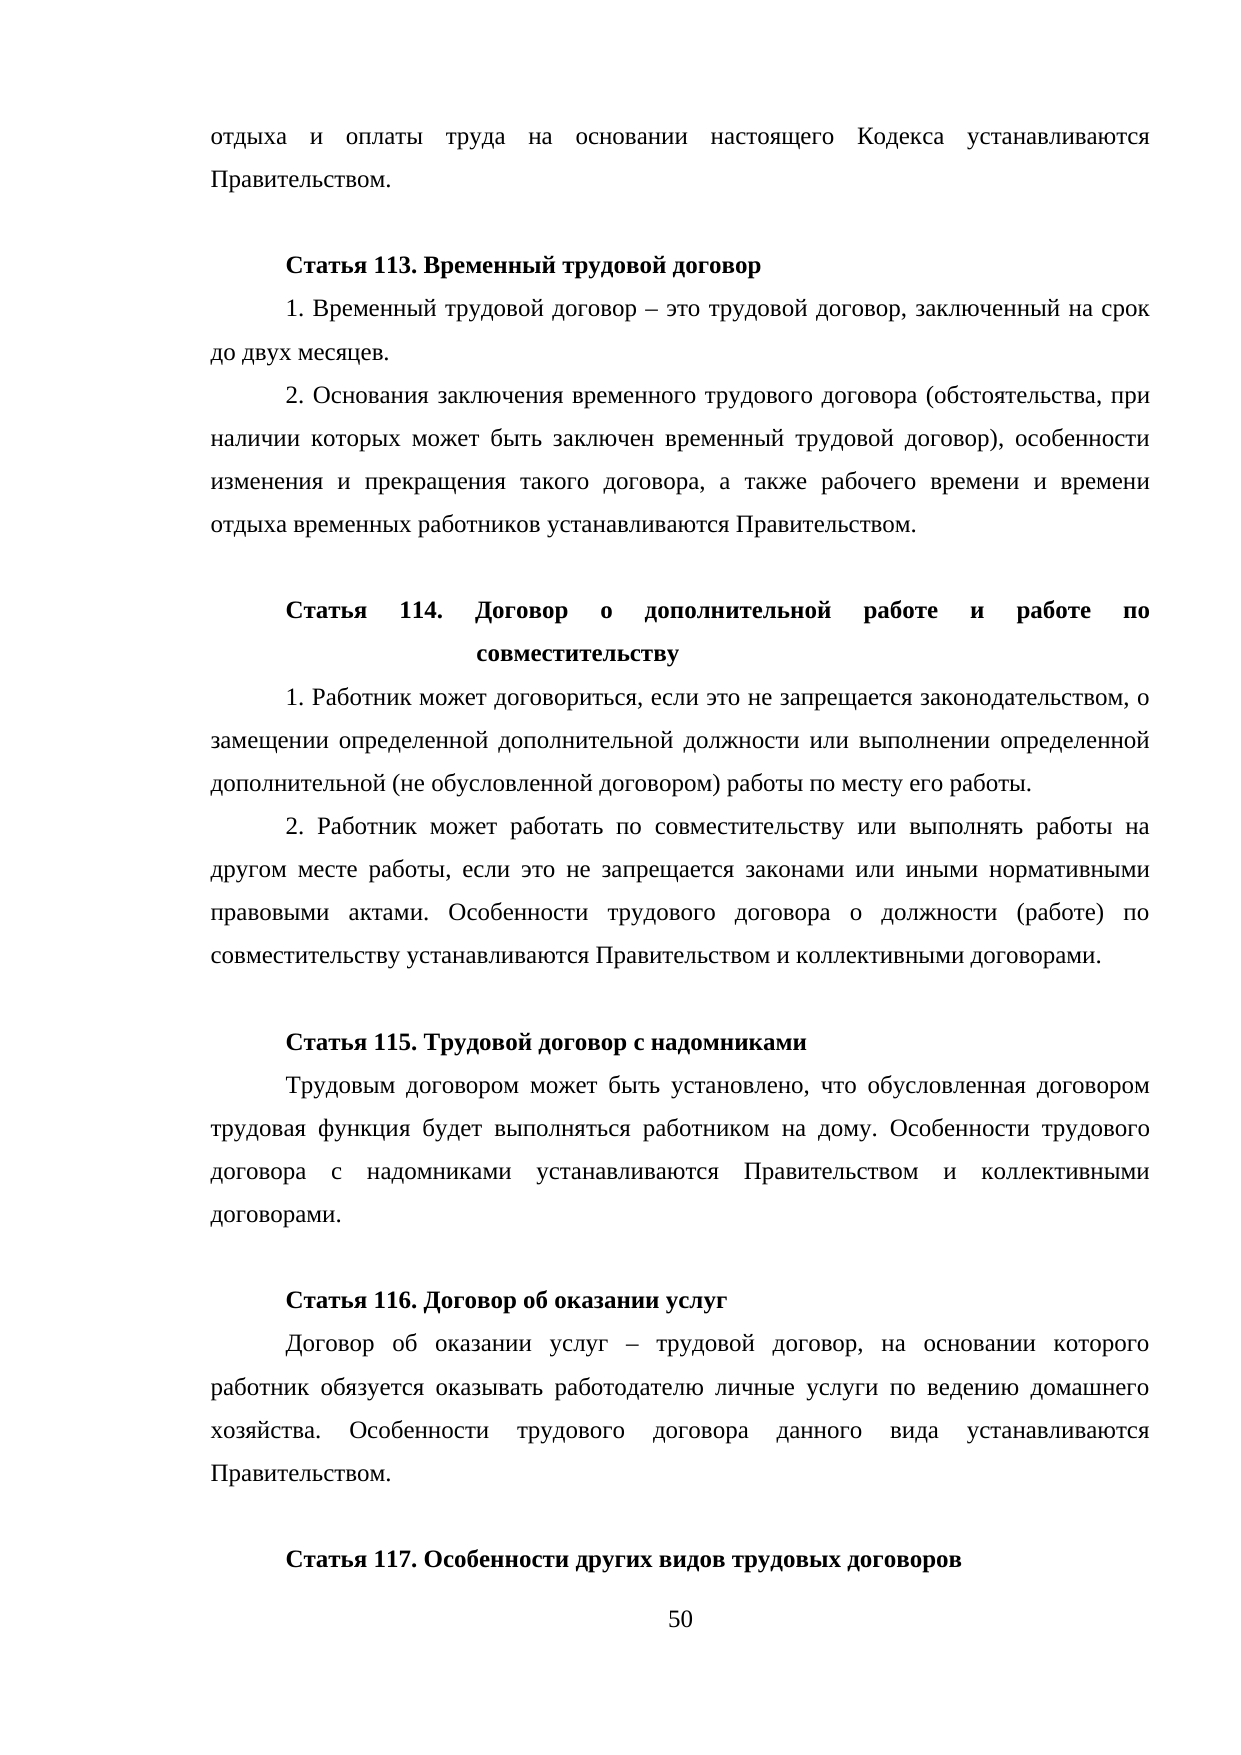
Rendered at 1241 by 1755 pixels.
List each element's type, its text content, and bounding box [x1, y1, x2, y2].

text Статья 115. Трудовой договор с надомниками [210, 1027, 1151, 1055]
text Договор об оказании услуг – трудовой договор, на основании которого работник обязуется оказывать работодателю личные услуги по ведению домашнего хозяйства. Особенности трудового договора данного вида устанавливаются Правительством. [210, 1328, 1151, 1487]
text Статья 114. Договор о дополнительной работе и работе по совместительству [285, 595, 1151, 667]
text отдыха и оплаты труда на основании настоящего Кодекса устанавливаются Правительством. [210, 121, 1151, 193]
text 1. Временный трудовой договор – это трудовой договор, заключенный на срок до двух месяцев. [210, 293, 1151, 365]
text 2. Работник может работать по совместительству или выполнять работы на другом месте работы, если это не запрещается законами или иными нормативными правовыми актами. Особенности трудового договора о должности (работе) по совместительству устанавливаются Правительством и коллективными договорами. [210, 811, 1151, 969]
text 2. Основания заключения временного трудового договора (обстоятельства, при наличии которых может быть заключен временный трудовой договор), особенности изменения и прекращения такого договора, а также рабочего времени и времени отдыха временных работников устанавливаются Правительством. [210, 380, 1151, 538]
text Статья 116. Договор об оказании услуг [210, 1285, 1151, 1314]
text Статья 113. Временный трудовой договор [210, 250, 1151, 279]
text 1. Работник может договориться, если это не запрещается законодательством, о замещении определенной дополнительной должности или выполнении определенной дополнительной (не обусловленной договором) работы по месту его работы. [210, 682, 1151, 797]
text Трудовым договором может быть установлено, что обусловленная договором трудовая функция будет выполняться работником на дому. Особенности трудового договора с надомниками устанавливаются Правительством и коллективными договорами. [210, 1070, 1151, 1228]
text Статья 117. Особенности других видов трудовых договоров [210, 1544, 1151, 1573]
